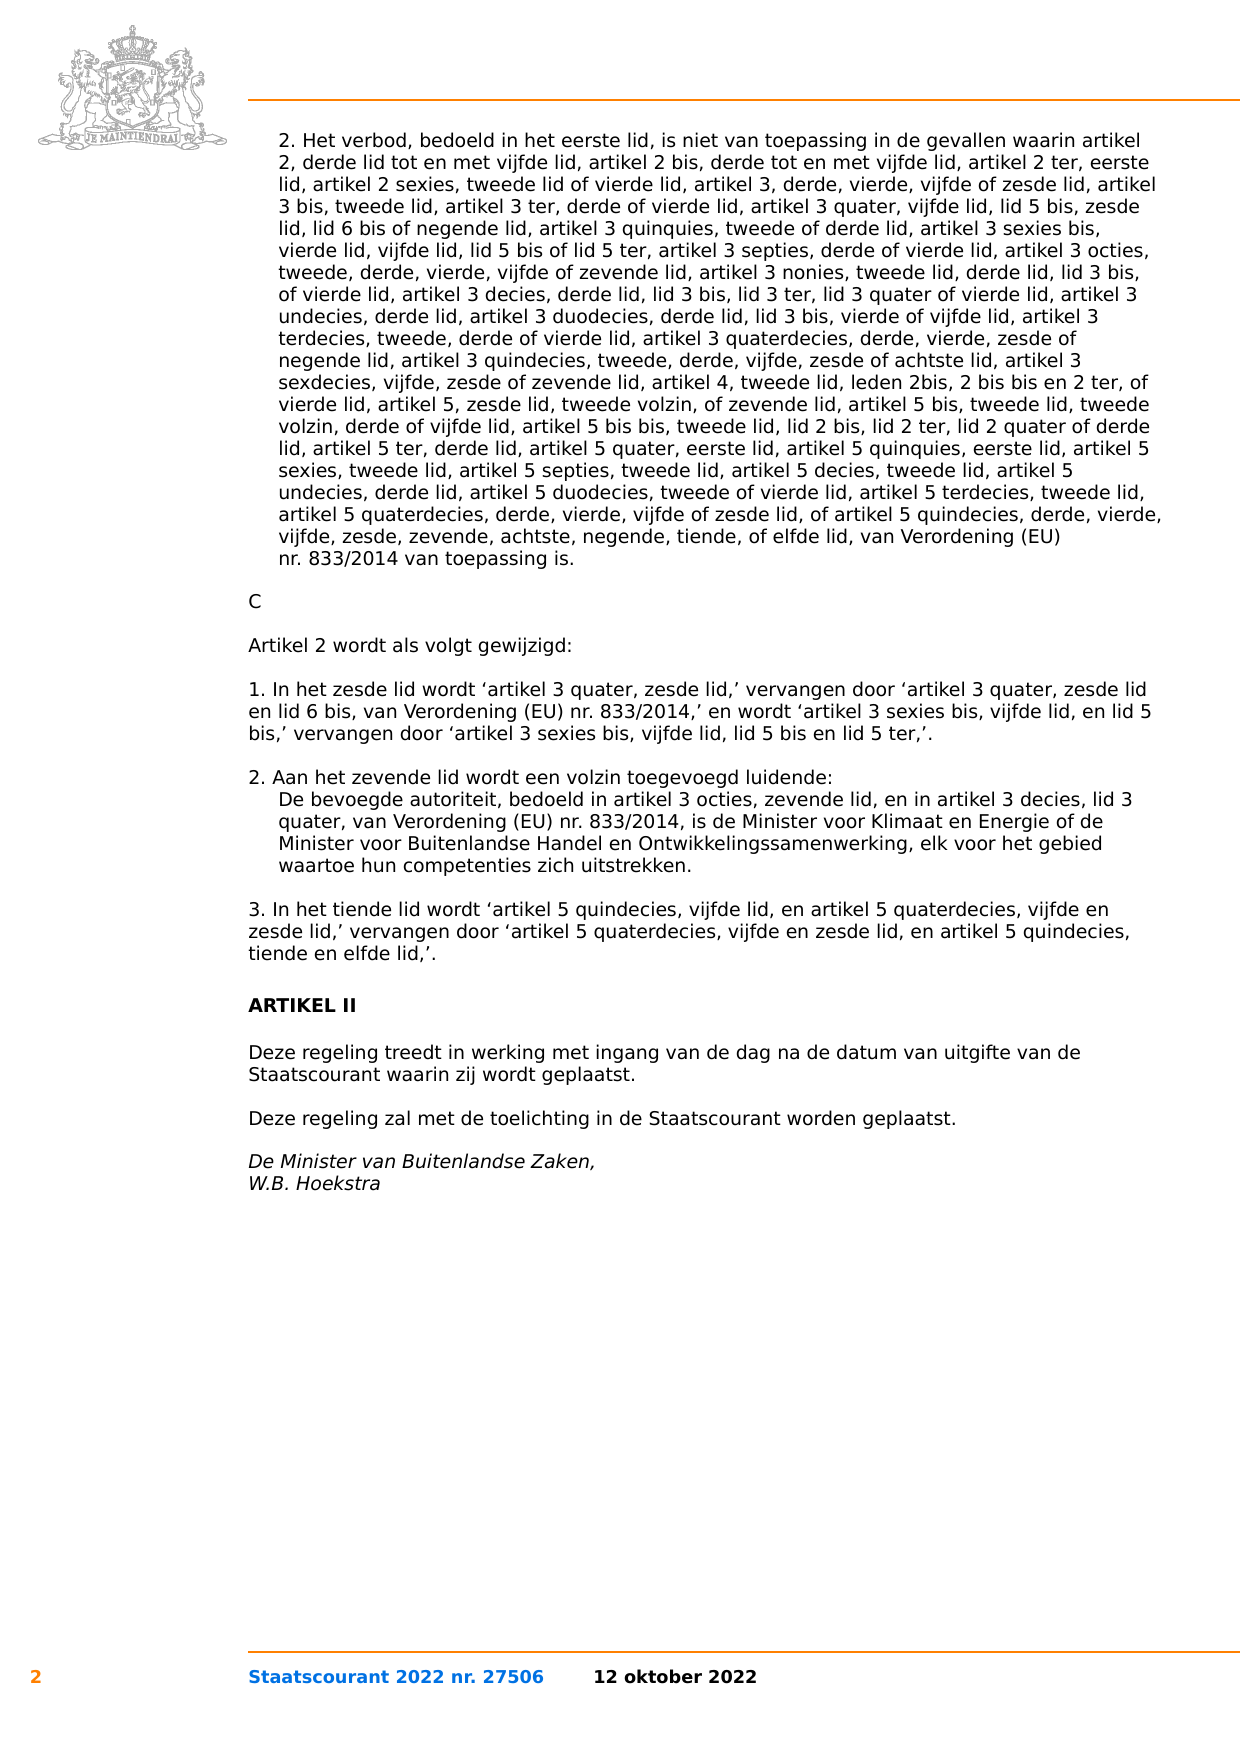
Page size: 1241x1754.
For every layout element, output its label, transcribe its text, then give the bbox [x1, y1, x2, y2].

text De Minister van Buitenlandse Zaken, W.B. Hoekstra [248, 1151, 1163, 1195]
text 1. In het zesde lid wordt ‘artikel 3 quater, zesde lid,’ vervangen door ‘artikel 3 quater, zesde lid en lid 6 bis, van Verordening (EU) nr. 833/2014,’ en wordt ‘artikel 3 sexies bis, vijfde lid, en lid 5 bis,’ vervangen door ‘artikel 3 sexies bis, vijfde lid, lid 5 bis en lid 5 ter,’. [248, 679, 1163, 745]
text 2. Aan het zevende lid wordt een volzin toegevoegd luidende: [248, 767, 1163, 789]
text 2. Het verbod, bedoeld in het eerste lid, is niet van toepassing in de gevallen waarin artikel 2, derde lid tot en met vijfde lid, artikel 2 bis, derde tot en met vijfde lid, artikel 2 ter, eerste lid, artikel 2 sexies, tweede lid of vierde lid, artikel 3, derde, vierde, vijfde of zesde lid, artikel 3 bis, tweede lid, artikel 3 ter, derde of vierde lid, artikel 3 quater, vijfde lid, lid 5 bis, zesde lid, lid 6 bis of negende lid, artikel 3 quinquies, tweede of derde lid, artikel 3 sexies bis, vierde lid, vijfde lid, lid 5 bis of lid 5 ter, artikel 3 septies, derde of vierde lid, artikel 3 octies, tweede, derde, vierde, vijfde of zevende lid, artikel 3 nonies, tweede lid, derde lid, lid 3 bis, of vierde lid, artikel 3 decies, derde lid, lid 3 bis, lid 3 ter, lid 3 quater of vierde lid, artikel 3 undecies, derde lid, artikel 3 duodecies, derde lid, lid 3 bis, vierde of vijfde lid, artikel 3 terdecies, tweede, derde of vierde lid, artikel 3 quaterdecies, derde, vierde, zesde of negende lid, artikel 3 quindecies, tweede, derde, vijfde, zesde of achtste lid, artikel 3 sexdecies, vijfde, zesde of zevende lid, artikel 4, tweede lid, leden 2bis, 2 bis bis en 2 ter, of vierde lid, artikel 5, zesde lid, tweede volzin, of zevende lid, artikel 5 bis, tweede lid, tweede volzin, derde of vijfde lid, artikel 5 bis bis, tweede lid, lid 2 bis, lid 2 ter, lid 2 quater of derde lid, artikel 5 ter, derde lid, artikel 5 quater, eerste lid, artikel 5 quinquies, eerste lid, artikel 5 sexies, tweede lid, artikel 5 septies, tweede lid, artikel 5 decies, tweede lid, artikel 5 undecies, derde lid, artikel 5 duodecies, tweede of vierde lid, artikel 5 terdecies, tweede lid, artikel 5 quaterdecies, derde, vierde, vijfde of zesde lid, of artikel 5 quindecies, derde, vierde, vijfde, zesde, zevende, achtste, negende, tiende, of elfde lid, van Verordening (EU) nr. 833/2014 van toepassing is. [278, 130, 1163, 569]
text Deze regeling zal met de toelichting in de Staatscourant worden geplaatst. [248, 1107, 1163, 1129]
subtitle ARTIKEL II [248, 994, 1163, 1017]
text 3. In het tiende lid wordt ‘artikel 5 quindecies, vijfde lid, en artikel 5 quaterdecies, vijfde en zesde lid,’ vervangen door ‘artikel 5 quaterdecies, vijfde en zesde lid, en artikel 5 quindecies, tiende en elfde lid,’. [248, 899, 1163, 964]
text De bevoegde autoriteit, bedoeld in artikel 3 octies, zevende lid, en in artikel 3 decies, lid 3 quater, van Verordening (EU) nr. 833/2014, is de Minister voor Klimaat en Energie of de Minister voor Buitenlandse Handel en Ontwikkelingssamenwerking, elk voor het gebied waartoe hun competenties zich uitstrekken. [278, 789, 1163, 877]
text Deze regeling treedt in werking met ingang van de dag na de datum van uitgifte van de Staatscourant waarin zij wordt geplaatst. [248, 1042, 1163, 1086]
picture [38, 25, 227, 150]
text C [248, 591, 1163, 613]
text Artikel 2 wordt als volgt gewijzigd: [248, 635, 1163, 657]
